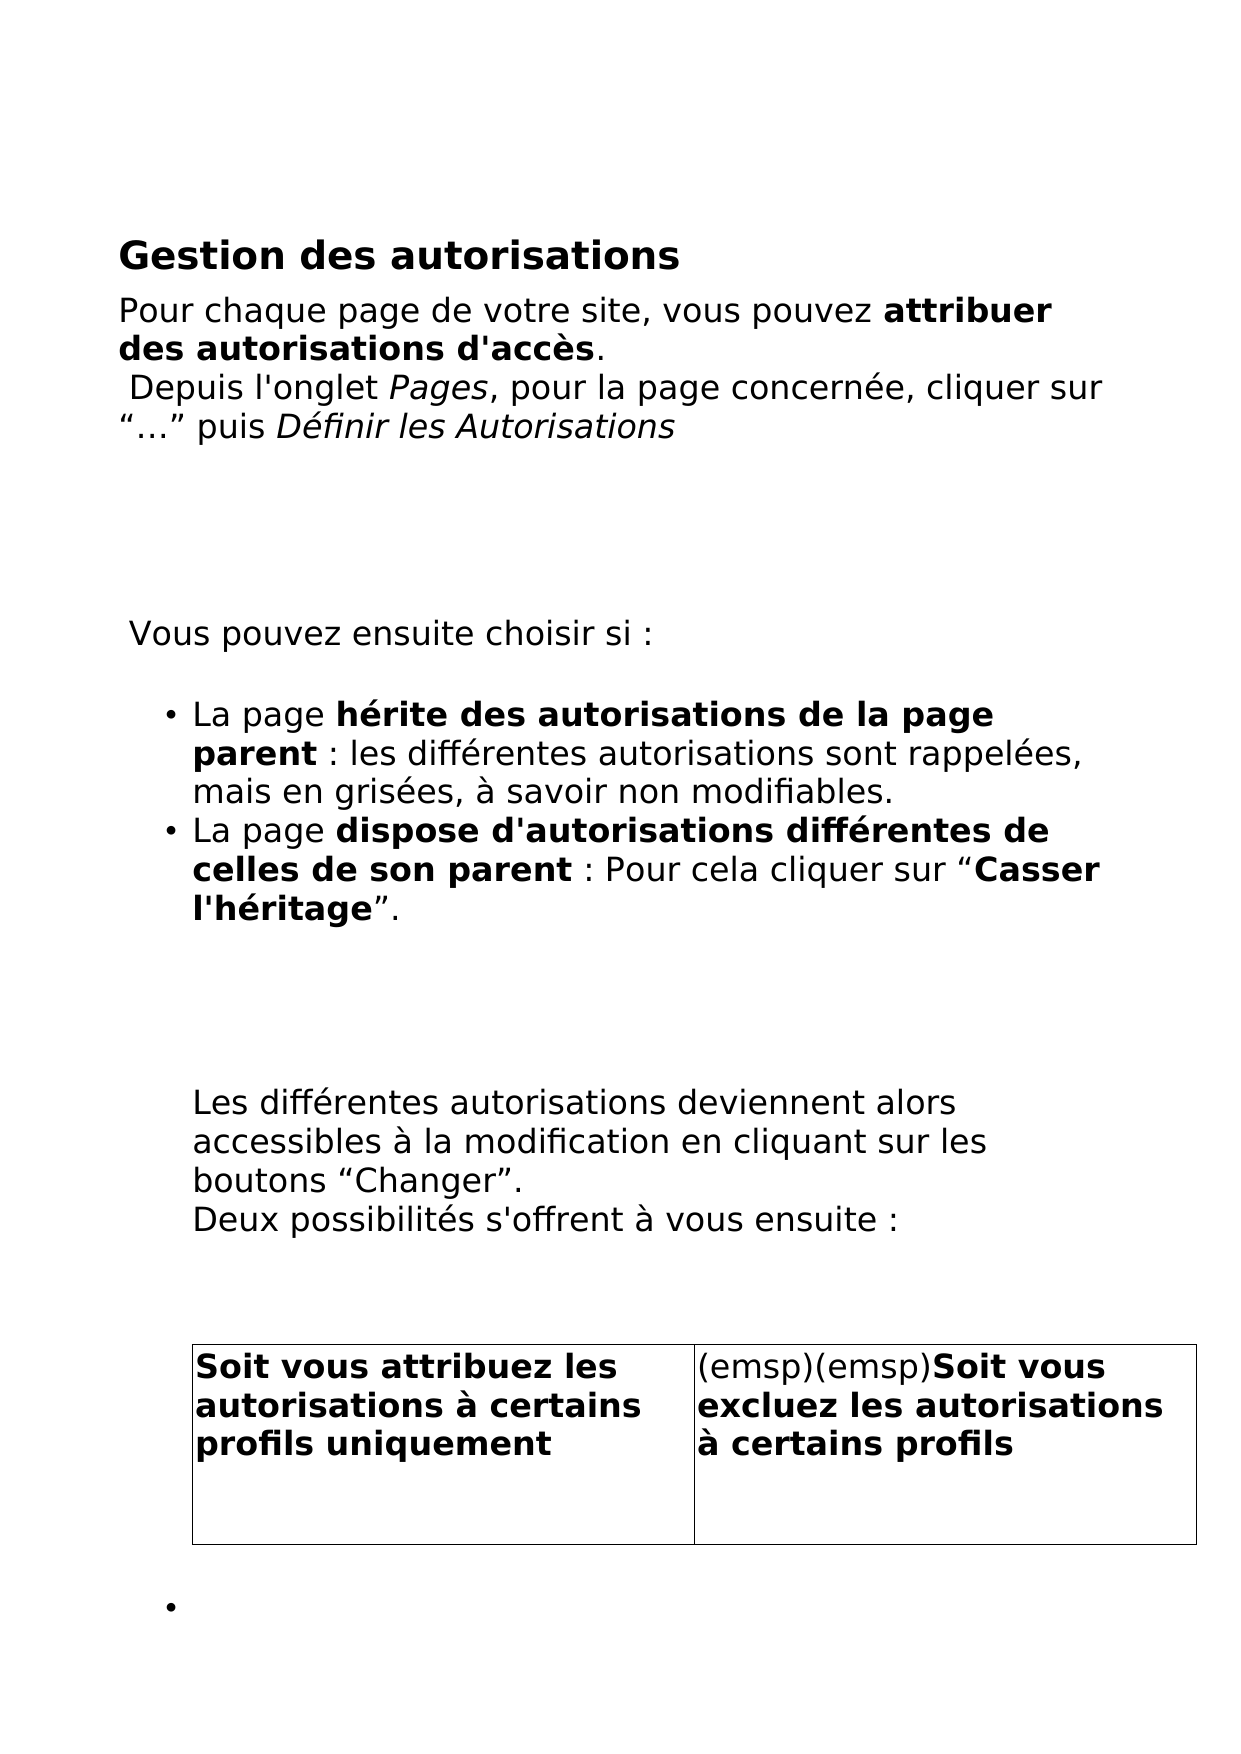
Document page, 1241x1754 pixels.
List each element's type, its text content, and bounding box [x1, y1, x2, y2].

list La page hérite des autorisations de la page parent : les différentes autorisations sont rappelées, mais en grisées, à savoir non modifiables. [177, 695, 1122, 812]
list La page dispose d'autorisations différentes de celles de son parent : Pour cela cliquer sur “Casser l'héritage”. [177, 812, 1122, 1006]
table_header (emsp)(emsp)Soit vous excluez les autorisations à certains profils [695, 1345, 1196, 1544]
text Pour chaque page de votre site, vous pouvez attribuer des autorisations d'accès. Depuis l'onglet Pages, pour la page concernée, cliquer sur “…” puis Définir les Autorisations [118, 291, 1122, 524]
list Les différentes autorisations deviennent alors accessibles à la modification en cliquant sur les boutons “Changer”. Deux possibilités s'offrent à vous ensuite : [177, 1006, 1122, 1317]
subtitle Gestion des autorisations [118, 233, 1122, 278]
text Vous pouvez ensuite choisir si : [118, 537, 1122, 653]
table_header Soit vous attribuez les autorisations à certains profils uniquement [193, 1345, 694, 1544]
